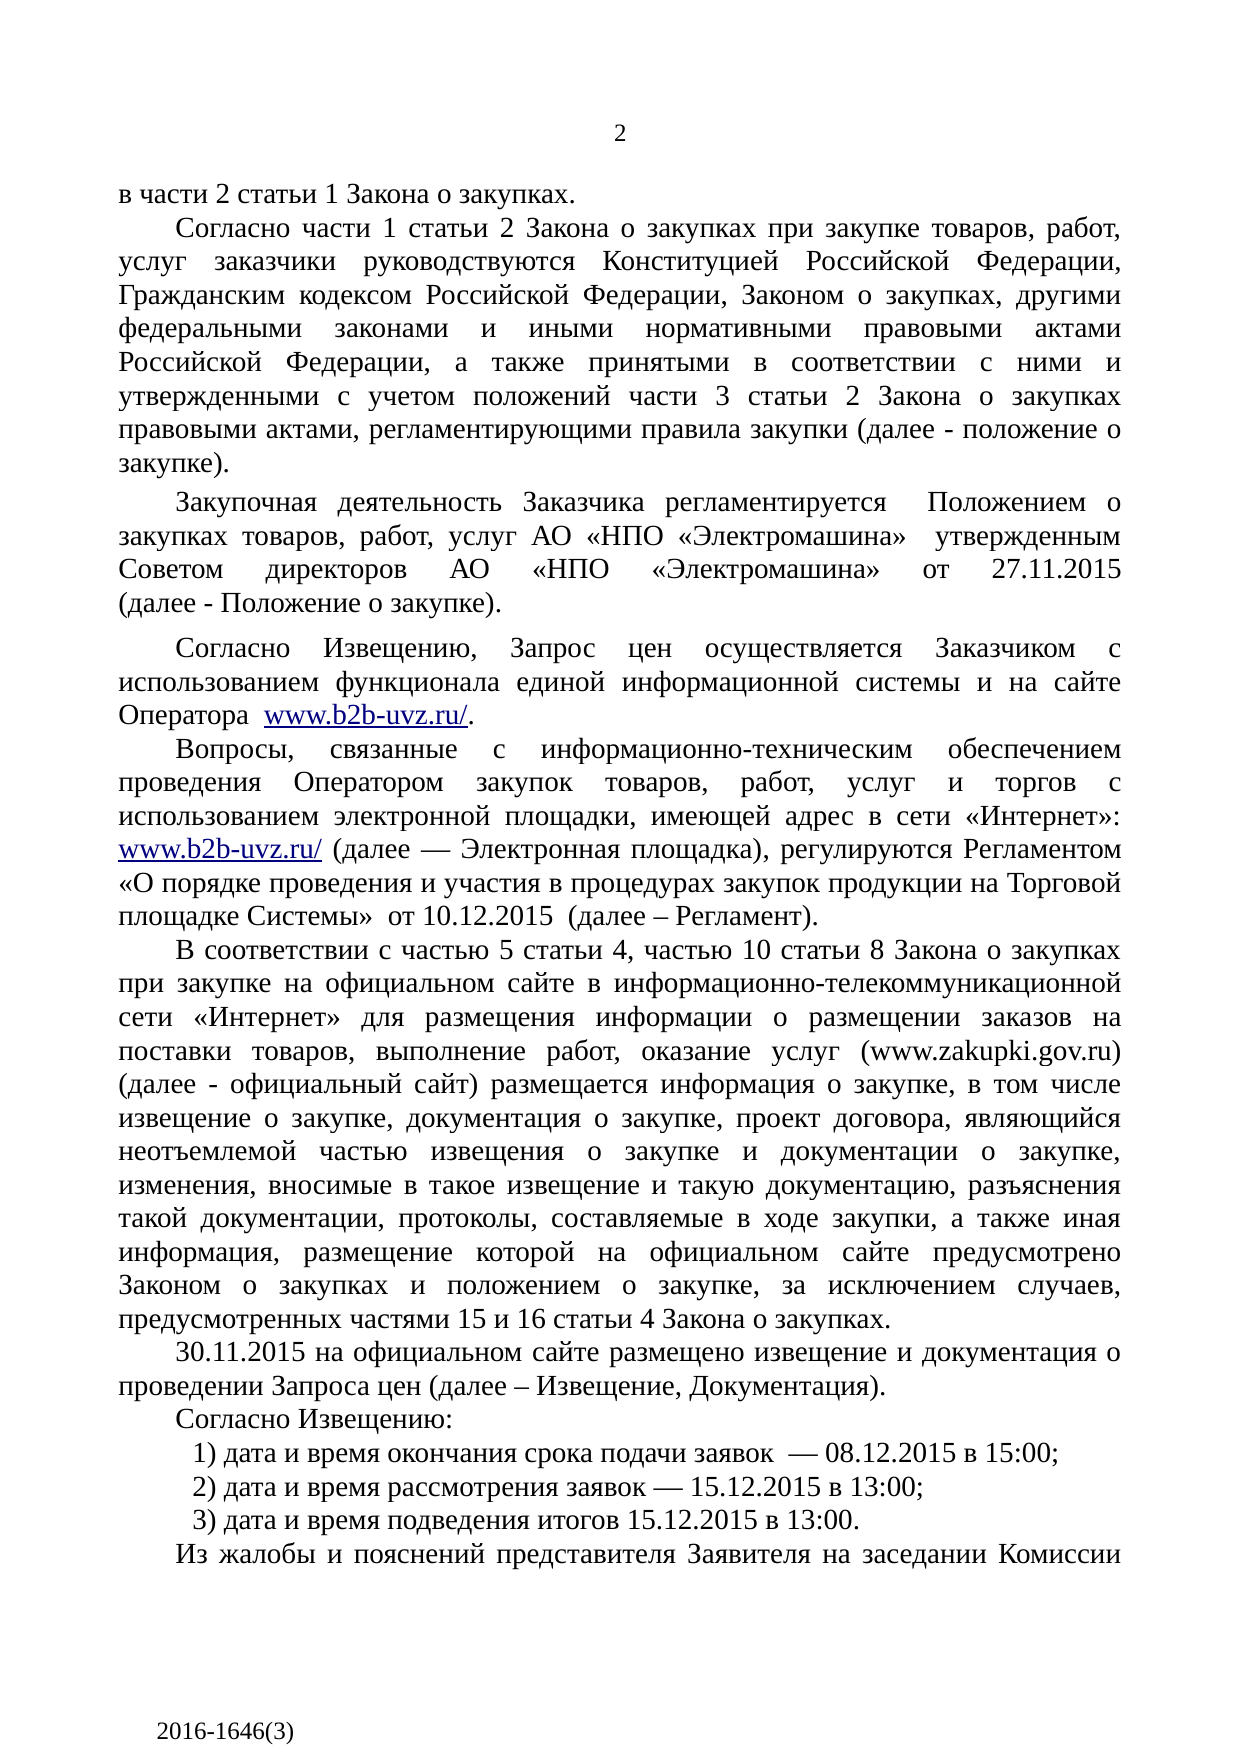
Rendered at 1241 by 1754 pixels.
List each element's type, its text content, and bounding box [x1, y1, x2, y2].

text 30.11.2015 на официальном сайте размещено извещение и документация о проведении Запроса цен (далее – Извещение, Документация). [118, 1334, 1122, 1402]
text Согласно Извещению: [118, 1402, 1122, 1435]
text 3) дата и время подведения итогов 15.12.2015 в 13:00. [118, 1502, 1122, 1536]
text В соответствии с частью 5 статьи 4, частью 10 статьи 8 Закона о закупках при закупке на официальном сайте в информационно-телекоммуникационной сети «Интернет» для размещения информации о размещении заказов на поставки товаров, выполнение работ, оказание услуг (www.zakupki.gov.ru) (далее - официальный сайт) размещается информация о закупке, в том числе извещение о закупке, документация о закупке, проект договора, являющийся неотъемлемой частью извещения о закупке и документации о закупке, изменения, вносимые в такое извещение и такую документацию, разъяснения такой документации, протоколы, составляемые в ходе закупки, а также иная информация, размещение которой на официальном сайте предусмотрено Законом о закупках и положением о закупке, за исключением случаев, предусмотренных частями 15 и 16 статьи 4 Закона о закупках. [118, 932, 1122, 1334]
text Вопросы, связанные с информационно-техническим обеспечением проведения Оператором закупок товаров, работ, услуг и торгов с использованием электронной площадки, имеющей адрес в сети «Интернет»: www.b2b-uvz.ru/ (далее — Электронная площадка), регулируются Регламентом «О порядке проведения и участия в процедурах закупок продукции на Торговой площадке Системы» от 10.12.2015 (далее – Регламент). [118, 731, 1122, 932]
text в части 2 статьи 1 Закона о закупках. [118, 176, 1122, 210]
text Из жалобы и пояснений представителя Заявителя на заседании Комиссии [118, 1536, 1122, 1569]
text 1) дата и время окончания срока подачи заявок — 08.12.2015 в 15:00; [118, 1435, 1122, 1469]
text Согласно Извещению, Запрос цен осуществляется Заказчиком с использованием функционала единой информационной системы и на сайте Оператора www.b2b-uvz.ru/. [118, 630, 1122, 731]
text Закупочная деятельность Заказчика регламентируется Положением о закупках товаров, работ, услуг АО «НПО «Электромашина» утвержденным Советом директоров АО «НПО «Электромашина» от 27.11.2015 (далее - Положение о закупке). [118, 484, 1122, 618]
text Согласно части 1 статьи 2 Закона о закупках при закупке товаров, работ, услуг заказчики руководствуются Конституцией Российской Федерации, Гражданским кодексом Российской Федерации, Законом о закупках, другими федеральными законами и иными нормативными правовыми актами Российской Федерации, а также принятыми в соответствии с ними и утвержденными с учетом положений части 3 статьи 2 Закона о закупках правовыми актами, регламентирующими правила закупки (далее - положение о закупке). [118, 210, 1122, 478]
text 2) дата и время рассмотрения заявок — 15.12.2015 в 13:00; [118, 1469, 1122, 1502]
